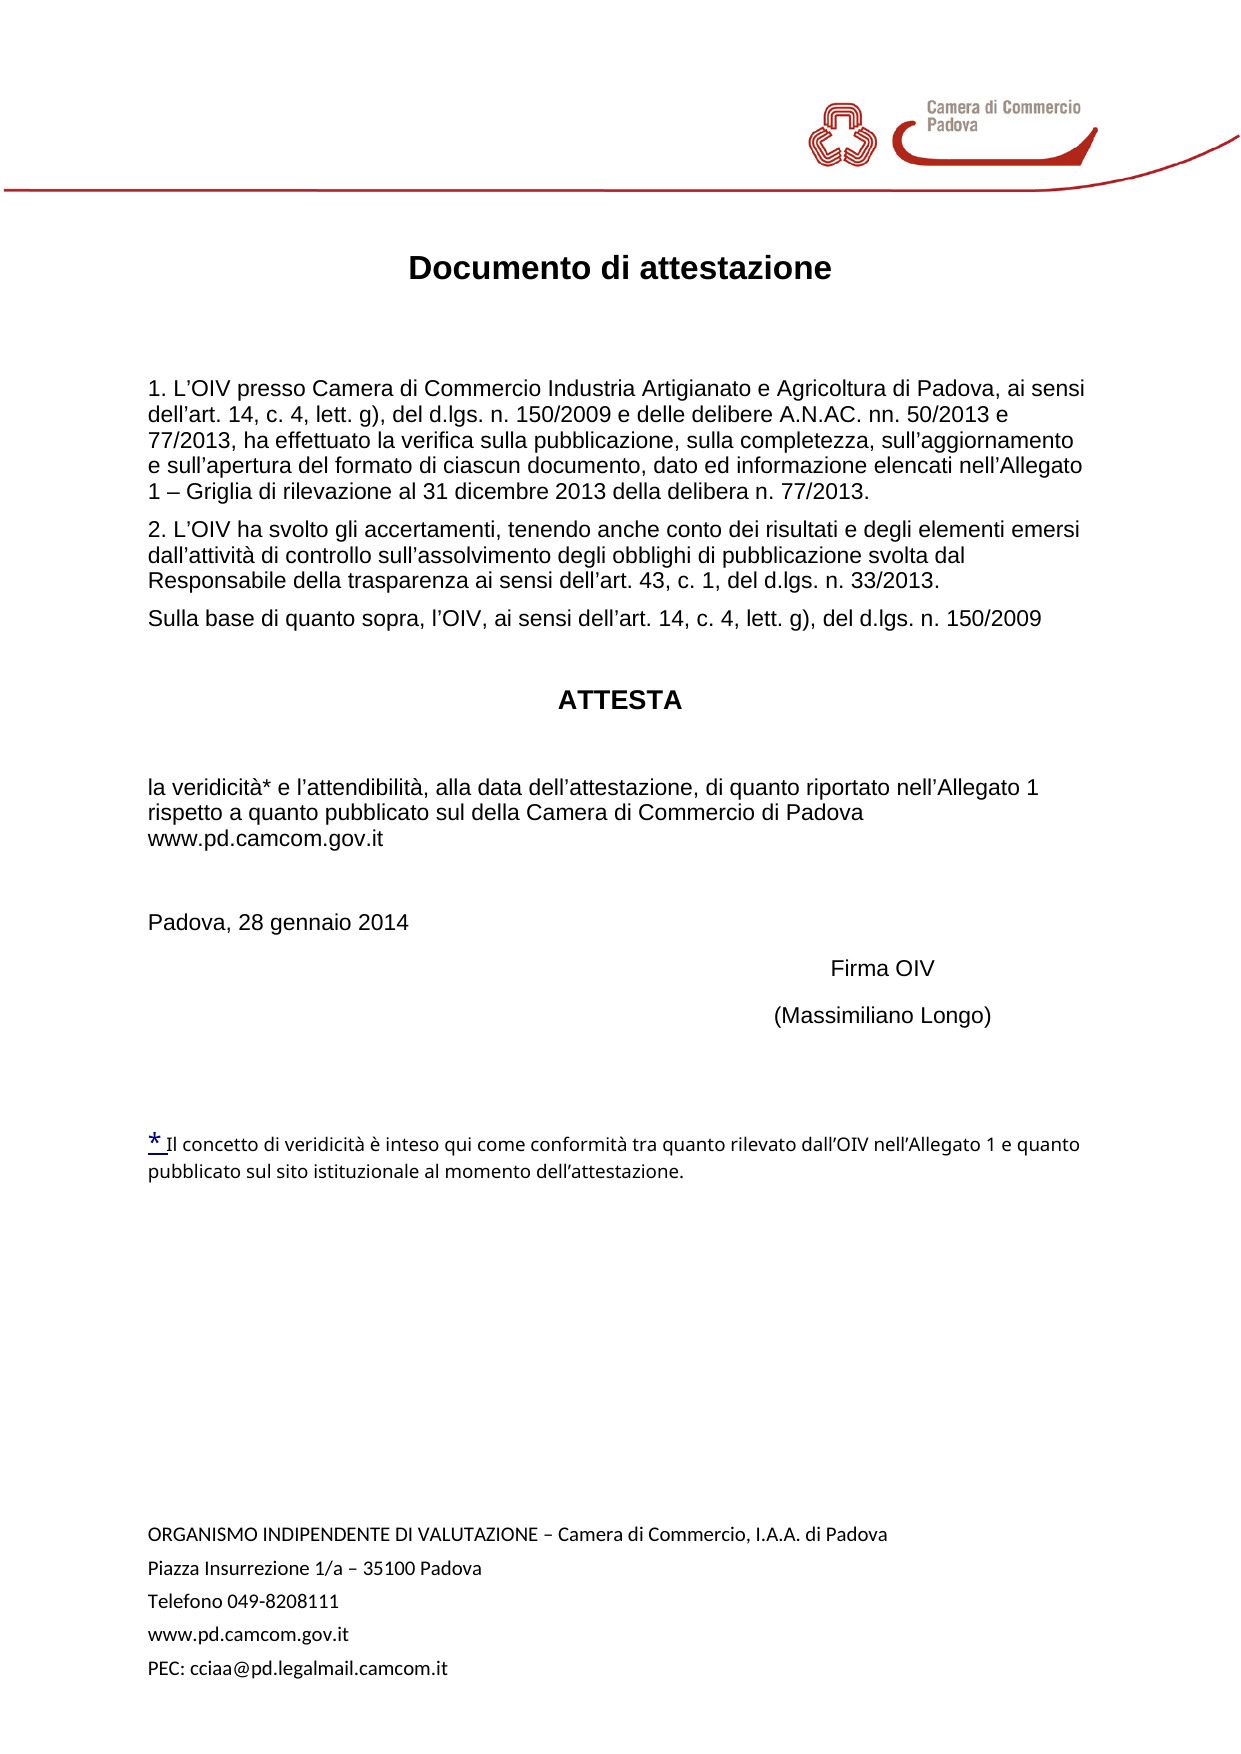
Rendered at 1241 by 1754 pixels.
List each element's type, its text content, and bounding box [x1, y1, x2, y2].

text (Massimiliano Longo) [598, 1002, 1093, 1028]
text 1. L’OIV presso Camera di Commercio Industria Artigianato e Agricoltura di Padova, ai sensi dell’art. 14, c. 4, lett. g), del d.lgs. n. 150/2009 e delle delibere A.N.AC. nn. 50/2013 e 77/2013, ha effettuato la verifica sulla pubblicazione, sulla completezza, sull’aggiornamento e sull’apertura del formato di ciascun documento, dato ed informazione elencati nell’Allegato 1 – Griglia di rilevazione al 31 dicembre 2013 della delibera n. 77/2013. [148, 376, 1093, 504]
text 2. L’OIV ha svolto gli accertamenti, tenendo anche conto dei risultati e degli elementi emersi dall’attività di controllo sull’assolvimento degli obblighi di pubblicazione svolta dal Responsabile della trasparenza ai sensi dell’art. 43, c. 1, del d.lgs. n. 33/2013. [148, 517, 1093, 593]
text Padova, 28 gennaio 2014 [148, 910, 1093, 935]
picture [3, 76, 1240, 209]
text Documento di attestazione [148, 249, 1093, 287]
text Sulla base di quanto sopra, l’OIV, ai sensi dell’art. 14, c. 4, lett. g), del d.lgs. n. 150/2009 [148, 606, 1093, 632]
text ATTESTA [148, 685, 1093, 715]
text Firma OIV [598, 956, 1093, 982]
text la veridicità* e l’attendibilità, alla data dell’attestazione, di quanto riportato nell’Allegato 1 rispetto a quanto pubblicato sul della Camera di Commercio di Padova www.pd.camcom.gov.it [148, 774, 1093, 851]
text * Il concetto di veridicità è inteso qui come conformità tra quanto rilevato dall’OIV nell’Allegato 1 e quanto pubblicato sul sito istituzionale al momento dell’attestazione. [148, 1124, 1093, 1184]
